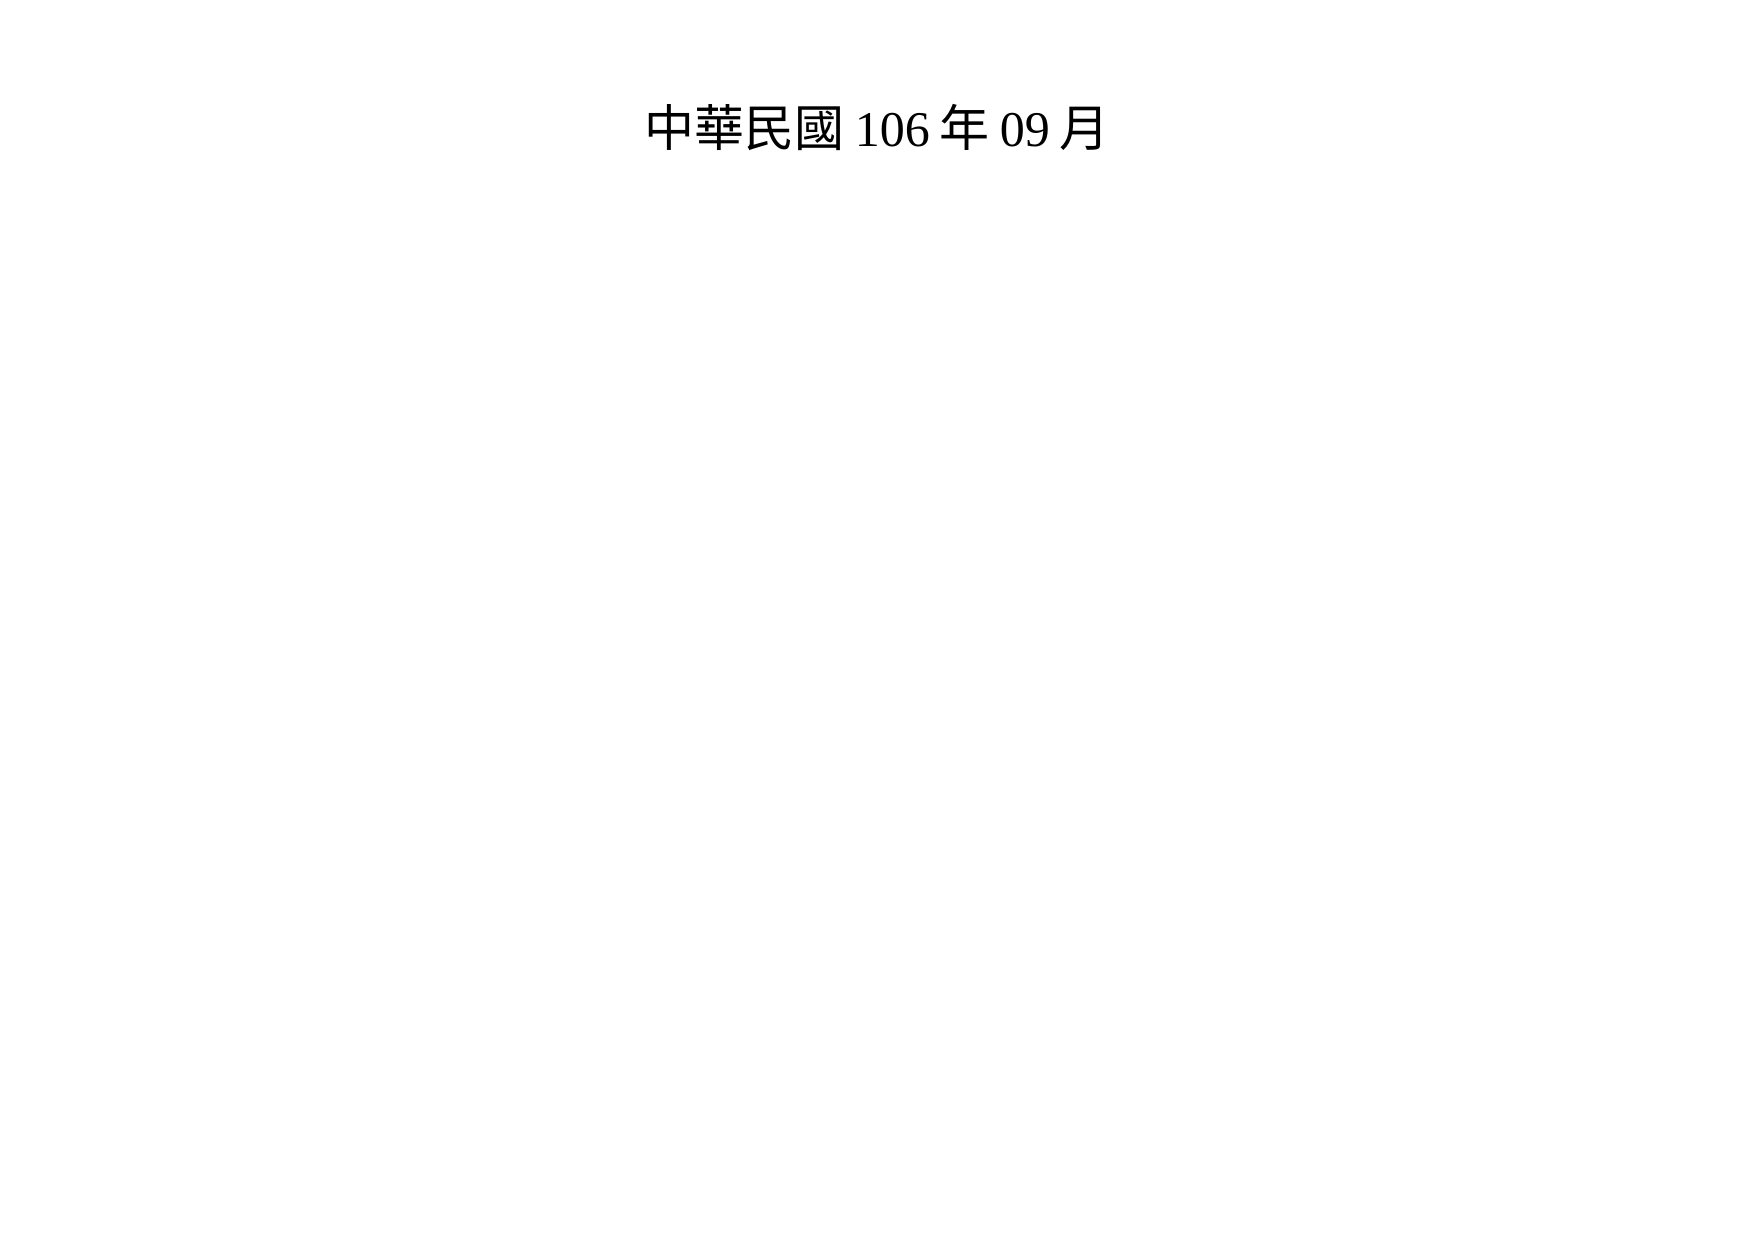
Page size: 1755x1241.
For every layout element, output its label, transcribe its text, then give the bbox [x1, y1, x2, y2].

text 中華民國106年09月 [118, 89, 1636, 161]
